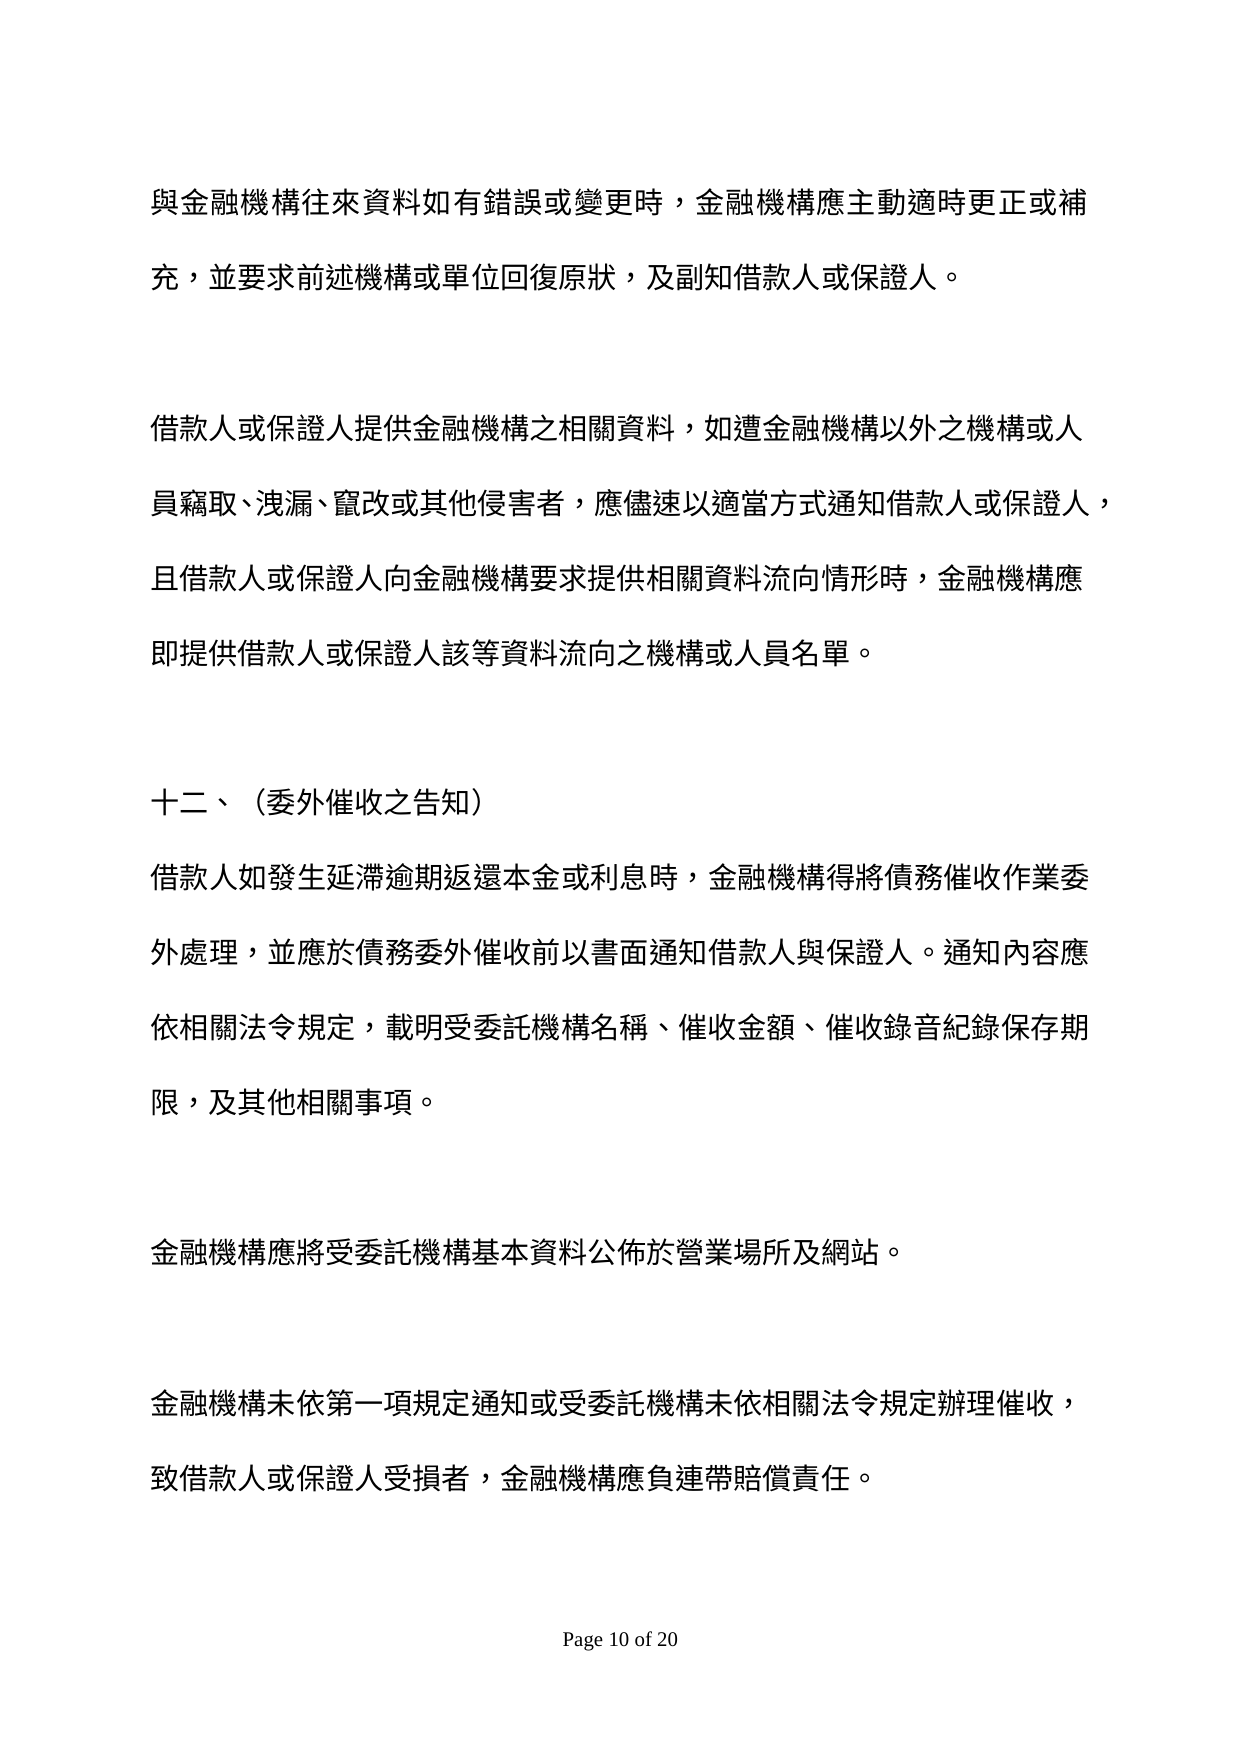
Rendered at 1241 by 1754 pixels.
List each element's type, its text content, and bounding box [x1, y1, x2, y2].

text 金融機構應將受委託機構基本資料公佈於營業場所及網站。 [150, 1214, 1090, 1289]
text 借款人或保證人提供金融機構之相關資料，如遭金融機構以外之機構或人員竊取、洩漏、竄改或其他侵害者，應儘速以適當方式通知借款人或保證人，且借款人或保證人向金融機構要求提供相關資料流向情形時，金融機構應即提供借款人或保證人該等資料流向之機構或人員名單。 [150, 389, 1090, 689]
text 十二、（委外催收之告知） [150, 764, 1090, 839]
text 金融機構未依第一項規定通知或受委託機構未依相關法令規定辦理催收，致借款人或保證人受損者，金融機構應負連帶賠償責任。 [150, 1364, 1090, 1514]
text 借款人如發生延滯逾期返還本金或利息時，金融機構得將債務催收作業委外處理，並應於債務委外催收前以書面通知借款人與保證人。通知內容應依相關法令規定，載明受委託機構名稱、催收金額、催收錄音紀錄保存期限，及其他相關事項。 [150, 839, 1090, 1139]
text 與金融機構往來資料如有錯誤或變更時，金融機構應主動適時更正或補充，並要求前述機構或單位回復原狀，及副知借款人或保證人。 [150, 164, 1090, 314]
